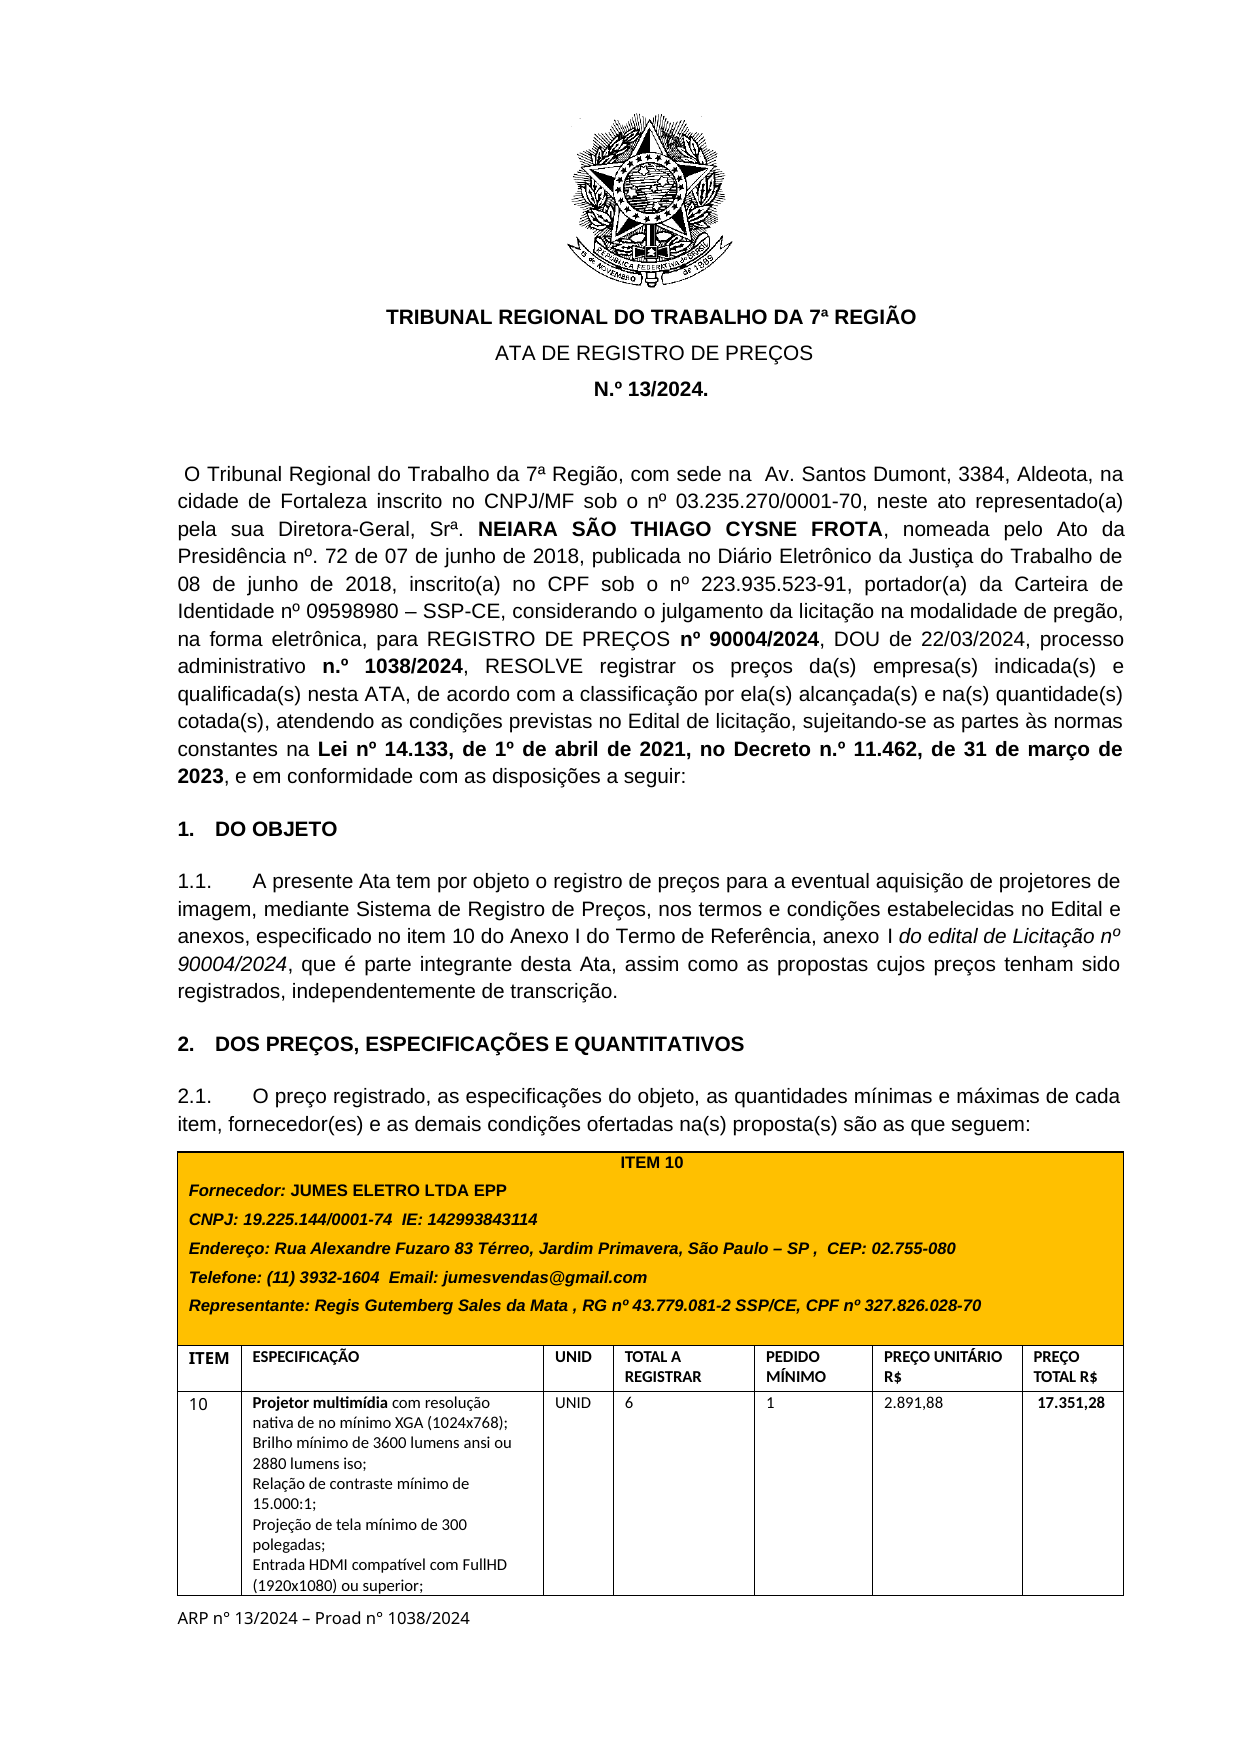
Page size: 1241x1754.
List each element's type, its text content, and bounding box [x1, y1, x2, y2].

table_cell 17.351,28 [1023, 1392, 1123, 1595]
table_cell UNID [544, 1392, 613, 1595]
list DOS PREÇOS, ESPECIFICAÇÕES E QUANTITATIVOS [177, 1031, 1122, 1055]
text O Tribunal Regional do Trabalho da 7ª Região, com sede na Av. Santos Dumont, 3384, Aldeota, na cidade de Fortaleza inscrito no CNPJ/MF sob o nº 03.235.270/0001-70, neste ato representado(a) pela sua Diretora-Geral, Srª. NEIARA SÃO THIAGO CYSNE FROTA, nomeada pelo Ato da Presidência nº. 72 de 07 de junho de 2018, publicada no Diário Eletrônico da Justiça do Trabalho de 08 de junho de 2018, inscrito(a) no CPF sob o nº 223.935.523-91, portador(a) da Carteira de Identidade nº 09598980 – SSP-CE, considerando o julgamento da licitação na modalidade de pregão, na forma eletrônica, para REGISTRO DE PREÇOS nº 90004/2024, DOU de 22/03/2024, processo administrativo n.º 1038/2024, RESOLVE registrar os preços da(s) empresa(s) indicada(s) e qualificada(s) nesta ATA, de acordo com a classificação por ela(s) alcançada(s) e na(s) quantidade(s) cotada(s), atendendo as condições previstas no Edital de licitação, sujeitando-se as partes às normas constantes na Lei nº 14.133, de 1º de abril de 2021, no Decreto n.º 11.462, de 31 de março de 2023, e em conformidade com as disposições a seguir: [177, 461, 1125, 788]
table_cell PEDIDO MÍNIMO [755, 1346, 872, 1391]
text TRIBUNAL REGIONAL DO TRABALHO DA 7ª REGIÃO [177, 305, 1125, 329]
list O preço registrado, as especificações do objeto, as quantidades mínimas e máximas de cada item, fornecedor(es) e as demais condições ofertadas na(s) proposta(s) são as que seguem: [177, 1084, 1122, 1135]
table_cell TOTAL A REGISTRAR [614, 1346, 754, 1391]
table_cell 6 [614, 1392, 754, 1595]
text ATA DE REGISTRO DE PREÇOS [177, 341, 1125, 365]
table_cell UNID [544, 1346, 613, 1391]
table_cell 2.891,88 [873, 1392, 1022, 1595]
table_cell 1 [755, 1392, 872, 1595]
list A presente Ata tem por objeto o registro de preços para a eventual aquisição de projetores de imagem, mediante Sistema de Registro de Preços, nos termos e condições estabelecidas no Edital e anexos, especificado no item 10 do Anexo I do Termo de Referência, anexo I do edital de Licitação nº 90004/2024, que é parte integrante desta Ata, assim como as propostas cujos preços tenham sido registrados, independentemente de transcrição. [177, 869, 1122, 1003]
table_cell 10 [178, 1392, 241, 1595]
table_cell ITEM [178, 1346, 241, 1391]
table_header ITEM 10 Fornecedor: JUMES ELETRO LTDA EPP CNPJ: 19.225.144/0001-74 IE: 142993843114 Endereço: Rua Alexandre Fuzaro 83 Térreo, Jardim Primavera, São Paulo – SP , CEP: 02.755-080 Telefone: (11) 3932-1604 Email: jumesvendas@gmail.com Representante: Regis Gutemberg Sales da Mata , RG nº 43.779.081-2 SSP/CE, CPF nº 327.826.028-70 [178, 1153, 1123, 1345]
table_cell PREÇO UNITÁRIO R$ [873, 1346, 1022, 1391]
text N.º 13/2024. [177, 377, 1125, 401]
table_cell PREÇO TOTAL R$ [1023, 1346, 1123, 1391]
list DO OBJETO [177, 816, 1122, 840]
table_cell ESPECIFICAÇÃO [242, 1346, 543, 1391]
table_cell Projetor multimídia com resolução nativa de no mínimo XGA (1024x768); Brilho mínimo de 3600 lumens ansi ou 2880 lumens iso; Relação de contraste mínimo de 15.000:1; Projeção de tela mínimo de 300 polegadas; Entrada HDMI compatível com FullHD (1920x1080) ou superior; [242, 1392, 543, 1595]
